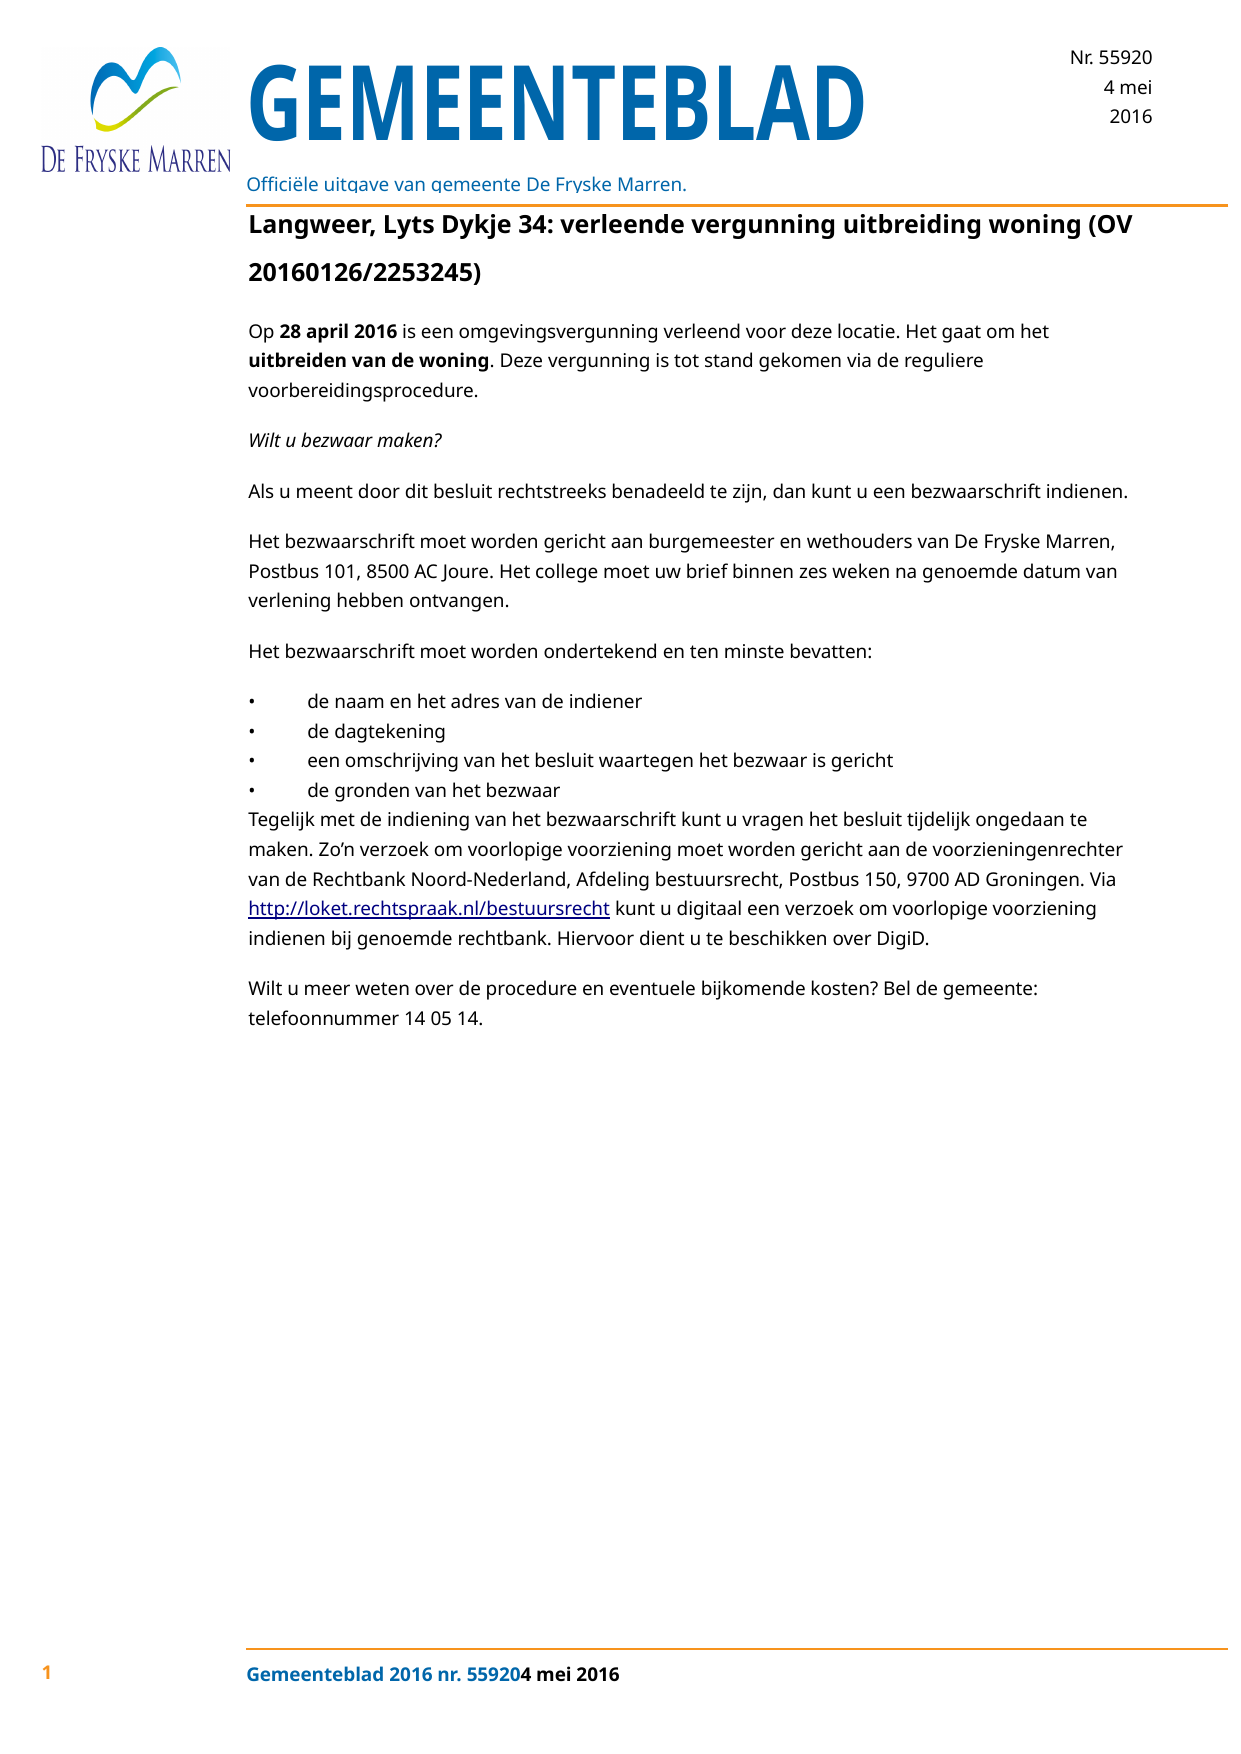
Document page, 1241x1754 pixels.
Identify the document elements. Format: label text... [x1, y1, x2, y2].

list een omschrijving van het besluit waartegen het bezwaar is gericht [248, 747, 1152, 773]
text Wilt u meer weten over de procedure en eventuele bijkomende kosten? Bel de gemeente: telefoonnummer 14 05 14. [248, 975, 1152, 1031]
text Wilt u bezwaar maken? [248, 427, 1152, 453]
text Als u meent door dit besluit rechtstreeks benadeeld te zijn, dan kunt u een bezwaarschrift indienen. [248, 478, 1152, 504]
text Op 28 april 2016 is een omgevingsvergunning verleend voor deze locatie. Het gaat om het uitbreiden van de woning. Deze vergunning is tot stand gekomen via de reguliere voorbereidingsprocedure. [248, 318, 1152, 403]
text Tegelijk met de indiening van het bezwaarschrift kunt u vragen het besluit tijdelijk ongedaan te maken. Zo’n verzoek om voorlopige voorziening moet worden gericht aan de voorzieningenrechter van de Rechtbank Noord-Nederland, Afdeling bestuursrecht, Postbus 150, 9700 AD Groningen. Via http://loket.rechtspraak.nl/bestuursrecht kunt u digitaal een verzoek om voorlopige voorziening indienen bij genoemde rechtbank. Hiervoor dient u te beschikken over DigiD. [248, 807, 1152, 951]
text Het bezwaarschrift moet worden gericht aan burgemeester en wethouders van De Fryske Marren, Postbus 101, 8500 AC Joure. Het college moet uw brief binnen zes weken na genoemde datum van verlening hebben ontvangen. [248, 528, 1152, 613]
list de gronden van het bezwaar [248, 777, 1152, 803]
list de naam en het adres van de indiener [248, 688, 1152, 714]
picture [41, 47, 231, 172]
text Het bezwaarschrift moet worden ondertekend en ten minste bevatten: [248, 638, 1152, 664]
text Langweer, Lyts Dykje 34: verleende vergunning uitbreiding woning (OV 20160126/2253245) [248, 207, 1152, 288]
list de dagtekening [248, 718, 1152, 744]
